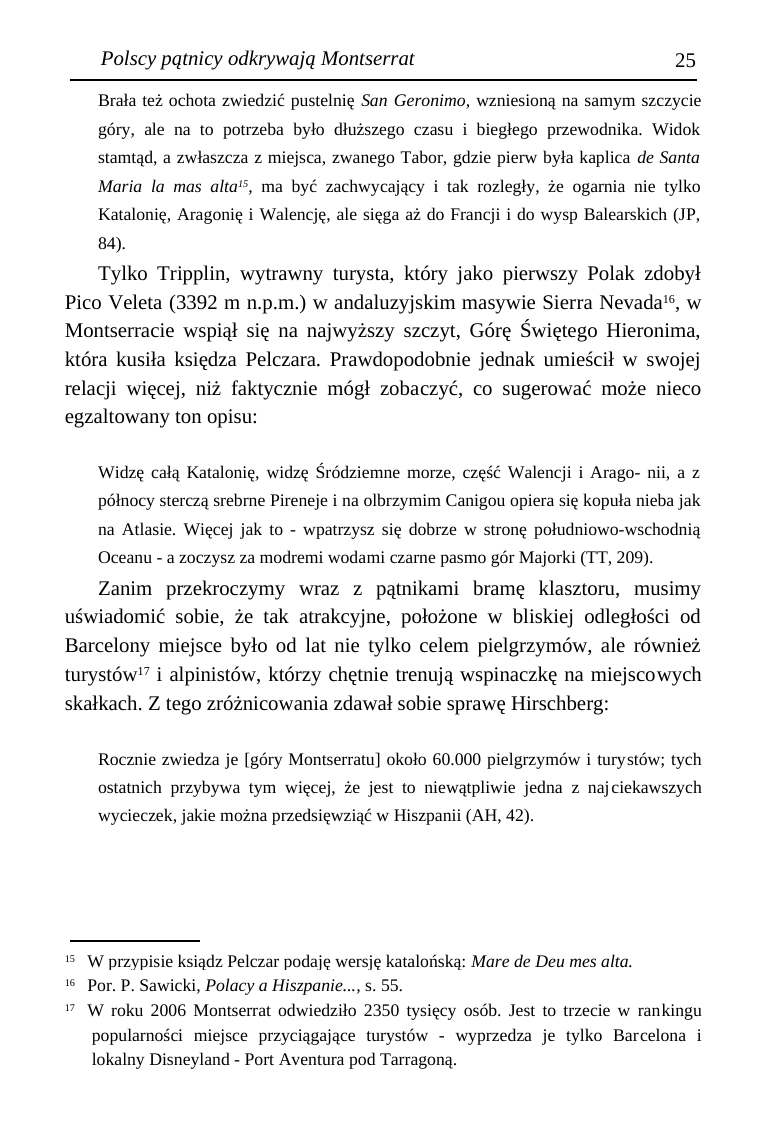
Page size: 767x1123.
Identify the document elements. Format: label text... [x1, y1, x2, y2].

text Zanim przekroczymy wraz z pątnikami bramę klasztoru, musimy uświadomić sobie, że tak atrakcyjne, położone w bliskiej odległości od Barcelony miejsce było od lat nie tylko celem pielgrzymów, ale również turystów17 i alpinistów, którzy chętnie trenują wspinaczkę na miejsco­wych skałkach. Z tego zróżnicowania zdawał sobie sprawę Hirschberg: [64, 575, 702, 715]
text Brała też ochota zwiedzić pustelnię San Geronimo, wzniesioną na sa­mym szczycie góry, ale na to potrzeba było dłuższego czasu i biegłego przewodnika. Widok stamtąd, a zwłaszcza z miejsca, zwanego Tabor, gdzie pierw była kaplica de Santa Maria la mas alta15, ma być zachwy­cający i tak rozległy, że ogarnia nie tylko Katalonię, Aragonię i Walencję, ale sięga aż do Francji i do wysp Balearskich (JP, 84). [98, 90, 702, 253]
text 17 W roku 2006 Montserrat odwiedziło 2350 tysięcy osób. Jest to trzecie w ran­kingu popularności miejsce przyciągające turystów - wyprzedza je tylko Bar­celona i lokalny Disneyland - Port Aventura pod Tarragoną. [64, 1000, 702, 1069]
text Widzę całą Katalonię, widzę Śródziemne morze, część Walencji i Arago- nii, a z północy sterczą srebrne Pireneje i na olbrzymim Canigou opiera się kopuła nieba jak na Atlasie. Więcej jak to - wpatrzysz się dobrze w stronę południowo-wschodnią Oceanu - a zoczysz za modremi woda­mi czarne pasmo gór Majorki (TT, 209). [98, 462, 702, 567]
text 25 [672, 47, 699, 72]
text Tylko Tripplin, wytrawny turysta, który jako pierwszy Polak zdobył Pico Veleta (3392 m n.p.m.) w andaluzyjskim masywie Sier­ra Nevada16, w Montserracie wspiął się na najwyższy szczyt, Górę Świętego Hieronima, która kusiła księdza Pelczara. Prawdopodobnie jednak umieścił w swojej relacji więcej, niż faktycznie mógł zoba­czyć, co sugerować może nieco egzaltowany ton opisu: [64, 261, 702, 428]
text 15 W przypisie ksiądz Pelczar podaję wersję katalońską: Mare de Deu mes alta. [64, 950, 702, 970]
text Polscy pątnicy odkrywają Montserrat [66, 45, 417, 69]
text 16 Por. P. Sawicki, Polacy a Hiszpanie..., s. 55. [64, 975, 702, 994]
text Rocznie zwiedza je [góry Montserratu] około 60.000 pielgrzymów i tury­stów; tych ostatnich przybywa tym więcej, że jest to niewątpliwie jedna z naj­ciekawszych wycieczek, jakie można przedsięwziąć w Hiszpanii (AH, 42). [98, 749, 702, 826]
